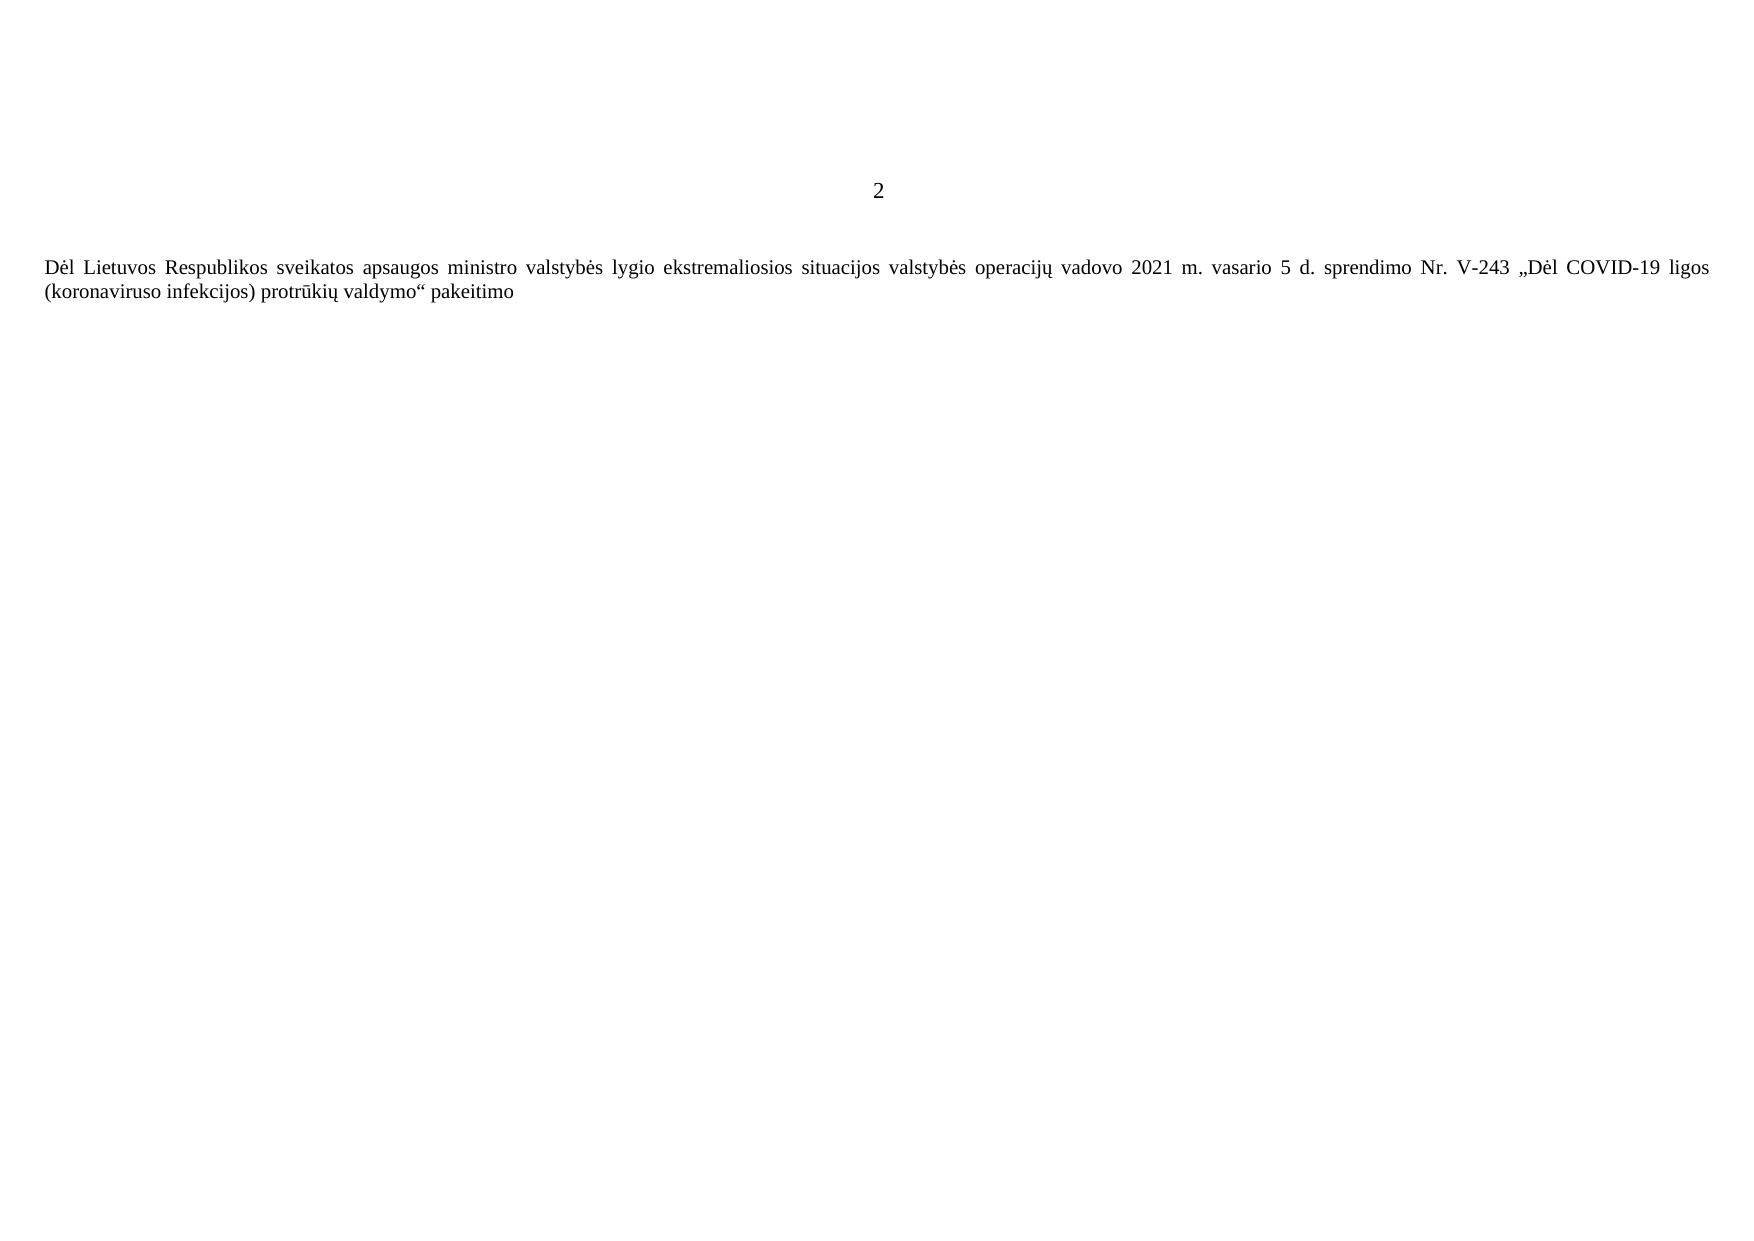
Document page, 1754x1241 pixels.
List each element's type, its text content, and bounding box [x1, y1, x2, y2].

text Dėl Lietuvos Respublikos sveikatos apsaugos ministro valstybės lygio ekstremaliosios situacijos valstybės operacijų vadovo 2021 m. vasario 5 d. sprendimo Nr. V-243 „Dėl COVID-19 ligos (koronaviruso infekcijos) protrūkių valdymo“ pakeitimo [44, 254, 1713, 303]
